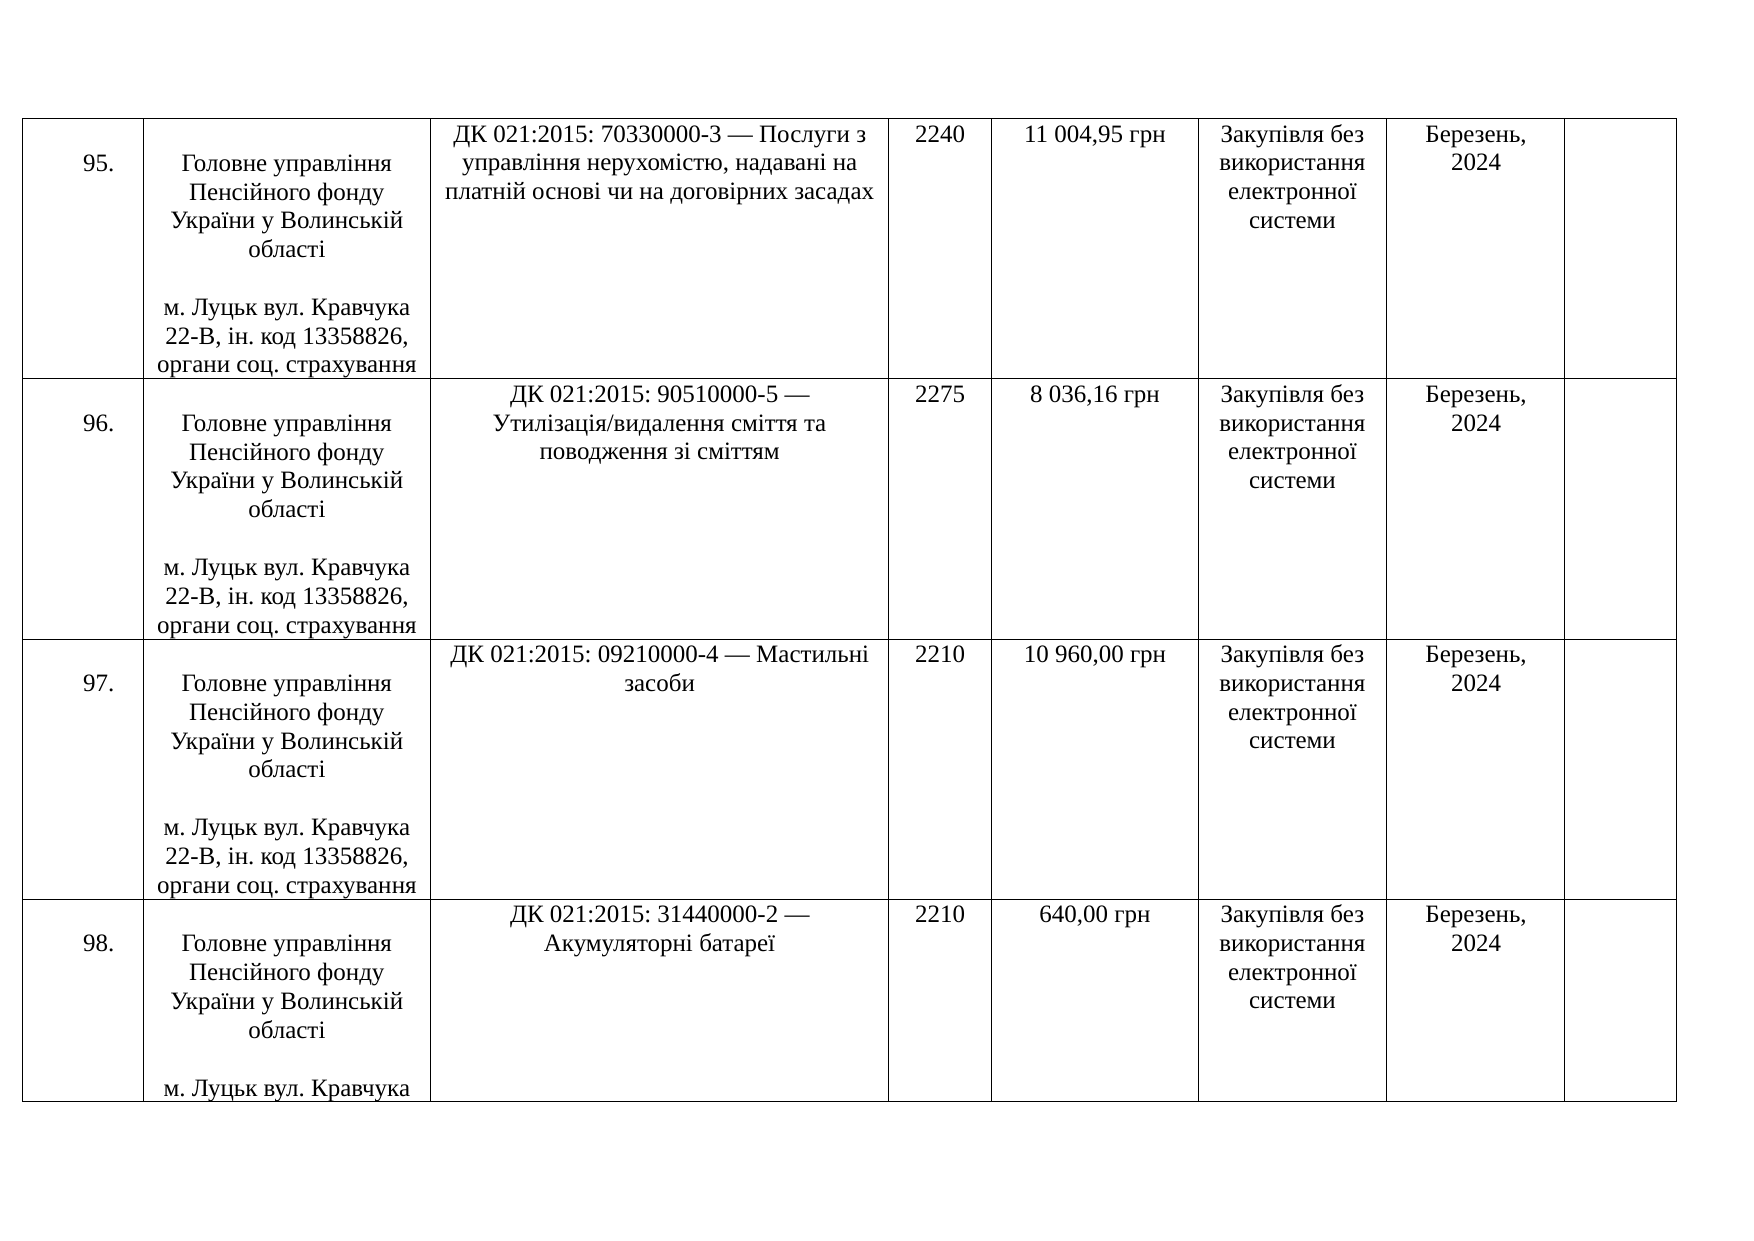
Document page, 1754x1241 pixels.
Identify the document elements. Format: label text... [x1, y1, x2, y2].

table_cell 8 036,16 грн [992, 379, 1198, 638]
table_cell 2275 [889, 379, 991, 638]
table_cell [23, 900, 143, 1101]
table_cell Головне управління Пенсійного фонду України у Волинській області м. Луцьк вул. Кравчука 22-В, ін. код 13358826, органи соц. страхування [144, 640, 430, 899]
table_cell ДК 021:2015: 31440000-2 — Акумуляторні батареї [431, 900, 888, 1101]
table_cell Закупівля без використання електронної системи [1199, 640, 1386, 899]
table_cell Головне управління Пенсійного фонду України у Волинській області м. Луцьк вул. Кравчука 22-В, ін. код 13358826, органи соц. страхування [144, 379, 430, 638]
table_cell [23, 119, 143, 378]
table_cell 2240 [889, 119, 991, 378]
table_cell 2210 [889, 640, 991, 899]
table_cell 640,00 грн [992, 900, 1198, 1101]
table_cell Березень, 2024 [1387, 900, 1564, 1101]
table_cell Закупівля без використання електронної системи [1199, 900, 1386, 1101]
table_cell 2210 [889, 900, 991, 1101]
table_cell Березень, 2024 [1387, 119, 1564, 378]
table_cell 10 960,00 грн [992, 640, 1198, 899]
table_cell ДК 021:2015: 90510000-5 — Утилізація/видалення сміття та поводження зі сміттям [431, 379, 888, 638]
table_cell Головне управління Пенсійного фонду України у Волинській області м. Луцьк вул. Кравчука 22-В, ін. код 13358826, органи соц. страхування [144, 119, 430, 378]
table_cell Закупівля без використання електронної системи [1199, 119, 1386, 378]
table_cell ДК 021:2015: 70330000-3 — Послуги з управління нерухомістю, надавані на платній основі чи на договірних засадах [431, 119, 888, 378]
table_cell Головне управління Пенсійного фонду України у Волинській області м. Луцьк вул. Кравчука [144, 900, 430, 1101]
table_cell [1565, 640, 1676, 899]
table_cell [1565, 119, 1676, 378]
table_cell Закупівля без використання електронної системи [1199, 379, 1386, 638]
table_cell Березень, 2024 [1387, 379, 1564, 638]
table_cell [1565, 379, 1676, 638]
table_cell [23, 640, 143, 899]
table_cell [23, 379, 143, 638]
table_cell [1565, 900, 1676, 1101]
table_cell 11 004,95 грн [992, 119, 1198, 378]
table_cell Березень, 2024 [1387, 640, 1564, 899]
table_cell ДК 021:2015: 09210000-4 — Мастильні засоби [431, 640, 888, 899]
